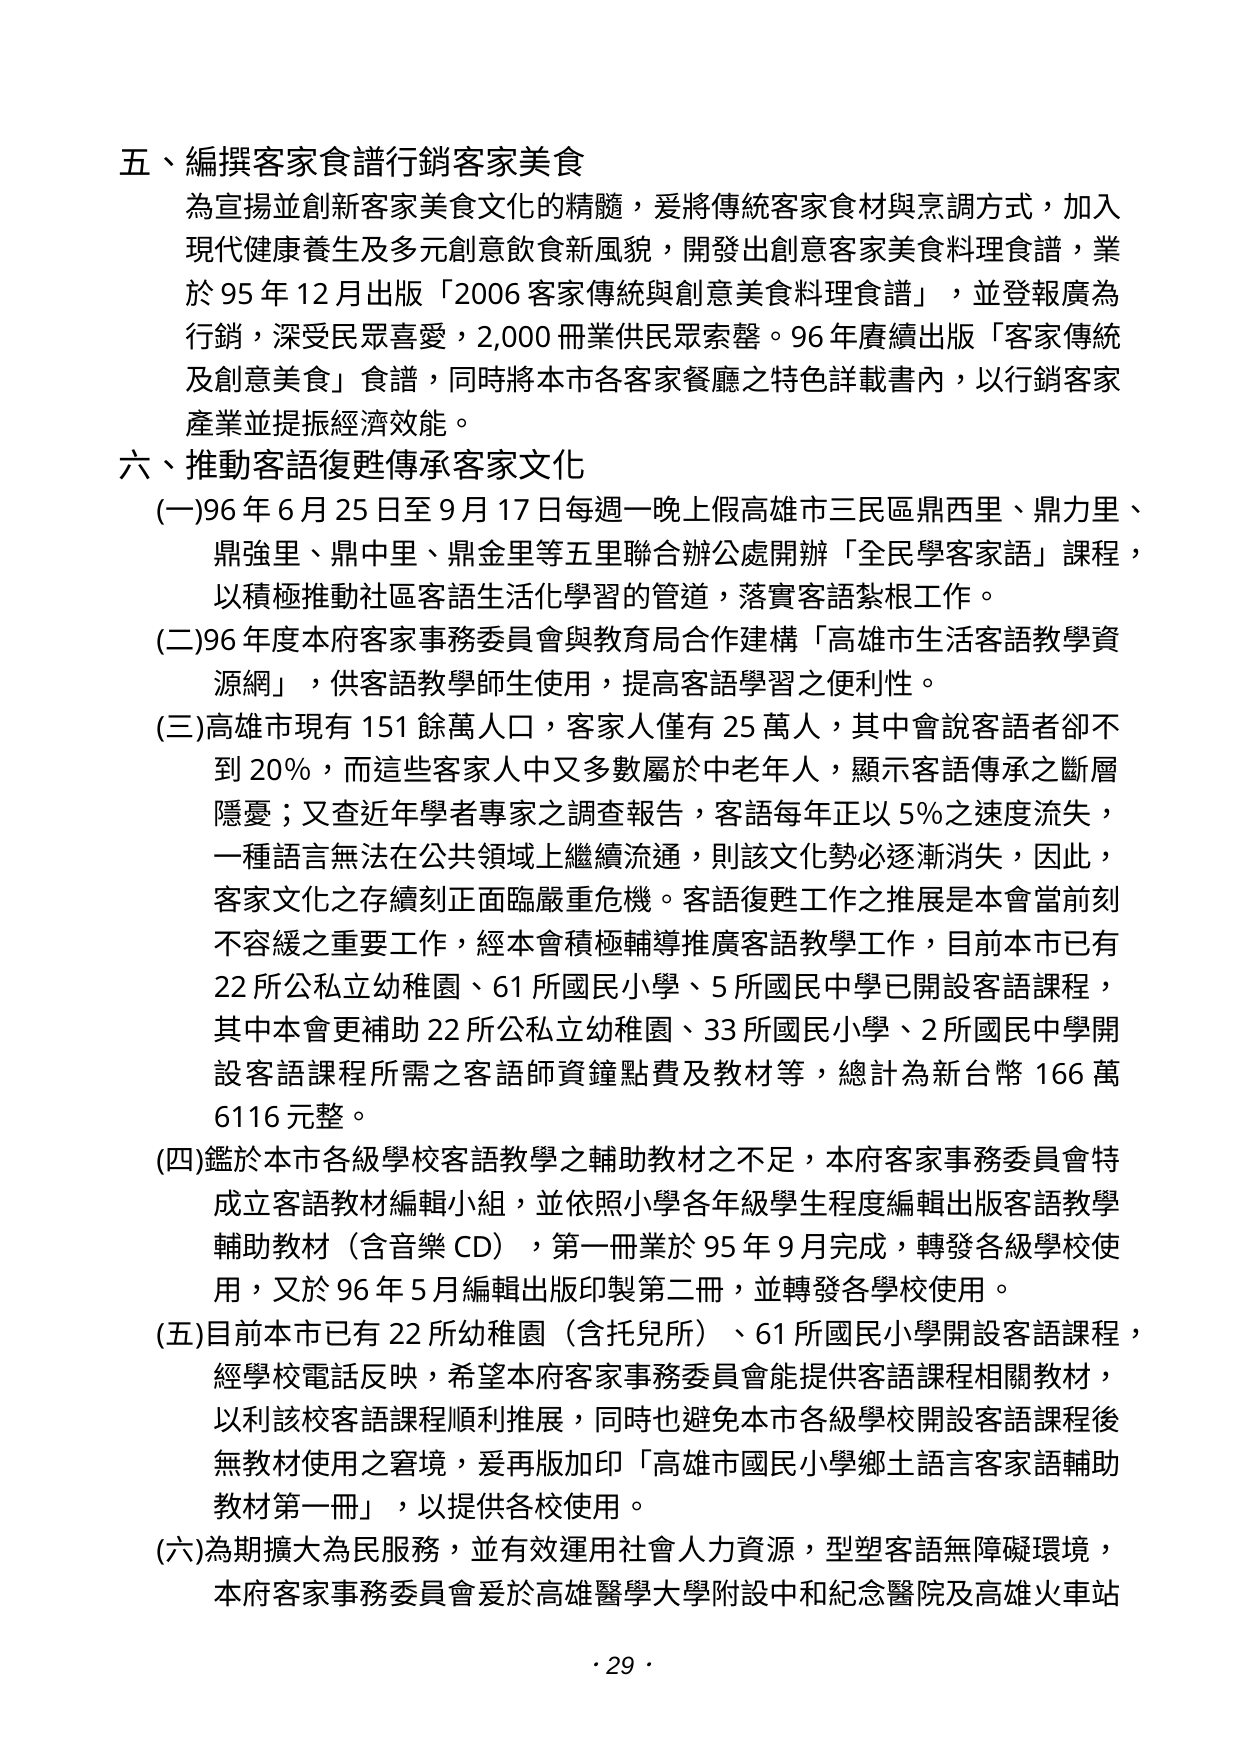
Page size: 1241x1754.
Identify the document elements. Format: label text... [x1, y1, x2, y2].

text (五)目前本市已有22所幼稚園（含托兒所）、61所國民小學開設客語課程，經學校電話反映，希望本府客家事務委員會能提供客語課程相關教材，以利該校客語課程順利推展，同時也避免本市各級學校開設客語課程後無教材使用之窘境，爰再版加印「高雄市國民小學鄉土語言客家語輔助教材第一冊」，以提供各校使用。 [156, 1309, 1121, 1526]
text (三)高雄市現有151餘萬人口，客家人僅有25萬人，其中會說客語者卻不到20％，而這些客家人中又多數屬於中老年人，顯示客語傳承之斷層隱憂；又查近年學者專家之調查報告，客語每年正以5％之速度流失，一種語言無法在公共領域上繼續流通，則該文化勢必逐漸消失，因此，客家文化之存續刻正面臨嚴重危機。客語復甦工作之推展是本會當前刻不容緩之重要工作，經本會積極輔導推廣客語教學工作，目前本市已有22所公私立幼稚園、61所國民小學、5所國民中學已開設客語課程，其中本會更補助22所公私立幼稚園、33所國民小學、2所國民中學開設客語課程所需之客語師資鐘點費及教材等，總計為新台幣166萬6116元整。 [156, 703, 1121, 1136]
text (一)96年6月25日至9月17日每週一晚上假高雄市三民區鼎西里、鼎力里、鼎強里、鼎中里、鼎金里等五里聯合辦公處開辦「全民學客家語」課程，以積極推動社區客語生活化學習的管道，落實客語紮根工作。 [156, 486, 1121, 616]
text 六、推動客語復甦傳承客家文化 [119, 443, 1121, 486]
text (二)96年度本府客家事務委員會與教育局合作建構「高雄市生活客語教學資源網」，供客語教學師生使用，提高客語學習之便利性。 [156, 616, 1121, 703]
text 五、編撰客家食譜行銷客家美食 [119, 139, 1121, 183]
text 為宣揚並創新客家美食文化的精髓，爰將傳統客家食材與烹調方式，加入現代健康養生及多元創意飲食新風貌，開發出創意客家美食料理食譜，業於95年12月出版「2006客家傳統與創意美食料理食譜」，並登報廣為行銷，深受民眾喜愛，2,000冊業供民眾索罄。96年賡續出版「客家傳統及創意美食」食譜，同時將本市各客家餐廳之特色詳載書內，以行銷客家產業並提振經濟效能。 [185, 183, 1121, 443]
text (六)為期擴大為民服務，並有效運用社會人力資源，型塑客語無障礙環境，本府客家事務委員會爰於高雄醫學大學附設中和紀念醫院及高雄火車站等重要公共場所廣設客語服務窗口，並招募志願服務人員投入服務行列，以服務客家鄉親及其他族群民眾，充份展現市府為民服務之用心。 [156, 1526, 1121, 1613]
text (四)鑑於本市各級學校客語教學之輔助教材之不足，本府客家事務委員會特成立客語教材編輯小組，並依照小學各年級學生程度編輯出版客語教學輔助教材（含音樂CD），第一冊業於95年9月完成，轉發各級學校使用，又於96年5月編輯出版印製第二冊，並轉發各學校使用。 [156, 1136, 1121, 1309]
